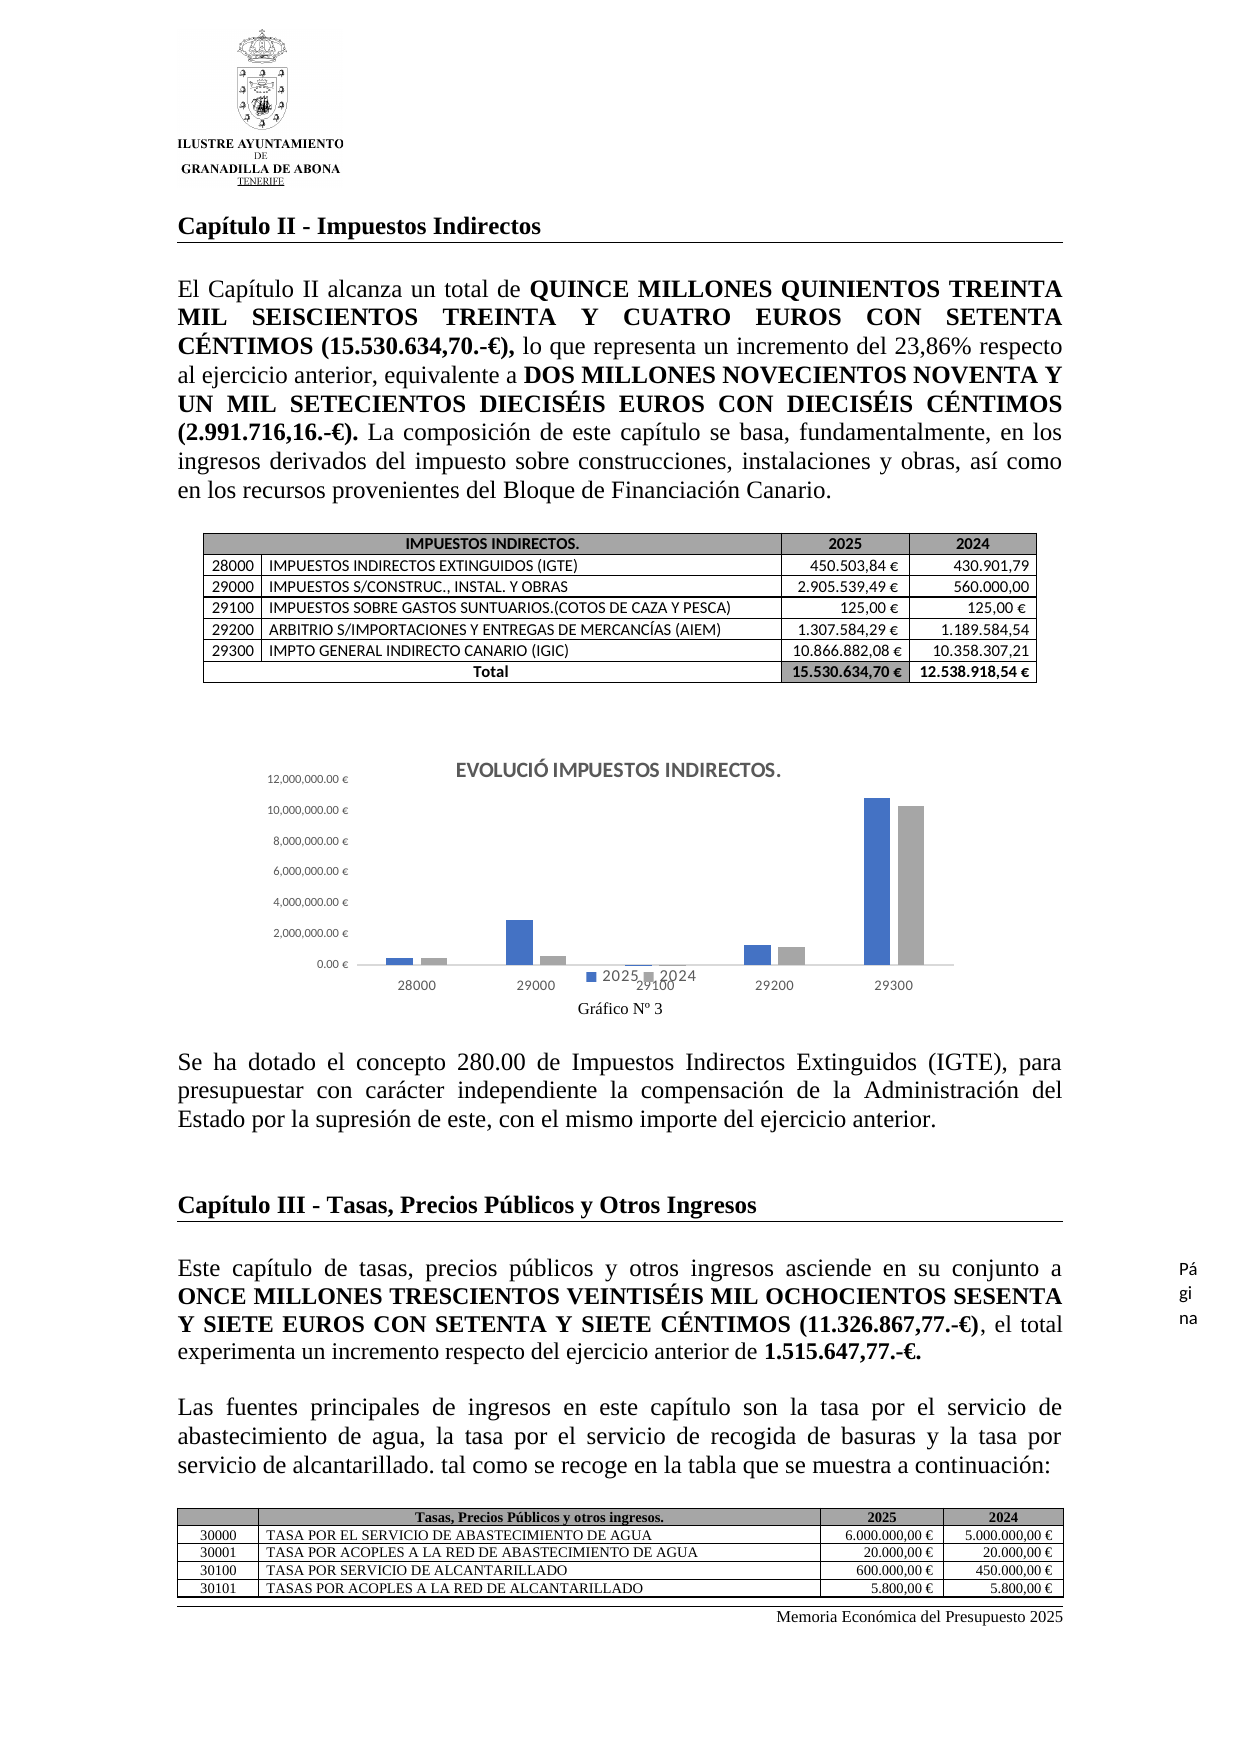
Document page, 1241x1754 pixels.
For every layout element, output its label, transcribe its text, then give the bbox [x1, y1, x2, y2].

table_cell 10.358.307,21 [910, 640, 1036, 661]
table_header [178, 1509, 258, 1525]
table_cell 5.000.000,00 € [944, 1526, 1063, 1543]
table_cell 5.800,00 € [944, 1580, 1063, 1596]
table_cell 12.538.918,54 € [910, 662, 1036, 682]
table_cell 125,00 € [910, 598, 1036, 618]
table_cell 29200 [204, 619, 261, 639]
table_header 2025 [821, 1509, 943, 1525]
table_cell 6.000.000,00 € [821, 1526, 943, 1543]
table_cell TASA POR ACOPLES A LA RED DE ABASTECIMIENTO DE AGUA [259, 1544, 820, 1561]
text Capítulo II - Impuestos Indirectos [177, 211, 1063, 242]
table_cell TASA POR SERVICIO DE ALCANTARILLADO [259, 1562, 820, 1579]
table_cell 15.530.634,70 € [782, 662, 909, 682]
table_cell 28000 [204, 555, 261, 575]
table_cell IMPUESTOS SOBRE GASTOS SUNTUARIOS.(COTOS DE CAZA Y PESCA) [262, 598, 781, 618]
table_cell 30001 [178, 1544, 258, 1561]
table_header 2025 [782, 534, 909, 554]
table_cell 430.901,79 [910, 555, 1036, 575]
table_cell 600.000,00 € [821, 1562, 943, 1579]
table_cell 1.307.584,29 € [782, 619, 909, 639]
table_header Tasas, Precios Públicos y otros ingresos. [259, 1509, 820, 1525]
table_cell TASA POR EL SERVICIO DE ABASTECIMIENTO DE AGUA [259, 1526, 820, 1543]
table_cell 125,00 € [782, 598, 909, 618]
table_header 2024 [910, 534, 1036, 554]
table_cell 10.866.882,08 € [782, 640, 909, 661]
table_cell 560.000,00 [910, 576, 1036, 596]
text Gráfico Nº 3 [177, 999, 1063, 1018]
text Las fuentes principales de ingresos en este capítulo son la tasa por el servicio de abastecimiento de agua, la tasa por el servicio de recogida de basuras y la tasa por servicio de alcantarillado. tal como se recoge en la tabla que se muestra a continuación: [177, 1392, 1063, 1479]
table_cell 5.800,00 € [821, 1580, 943, 1596]
table_cell 450.503,84 € [782, 555, 909, 575]
table_cell 30000 [178, 1526, 258, 1543]
table_cell IMPUESTOS INDIRECTOS EXTINGUIDOS (IGTE) [262, 555, 781, 575]
table_cell 29300 [204, 640, 261, 661]
table_cell 20.000,00 € [821, 1544, 943, 1561]
text Capítulo III - Tasas, Precios Públicos y Otros Ingresos [177, 1190, 1063, 1221]
text Este capítulo de tasas, precios públicos y otros ingresos asciende en su conjunto a ONCE MILLONES TRESCIENTOS VEINTISÉIS MIL OCHOCIENTOS SESENTA Y SIETE EUROS CON SETENTA Y SIETE CÉNTIMOS (11.326.867,77.-€), el total experimenta un incremento respecto del ejercicio anterior de 1.515.647,77.-€. [177, 1253, 1063, 1365]
table_cell 29000 [204, 576, 261, 596]
table_cell 2.905.539,49 € [782, 576, 909, 596]
table_cell ARBITRIO S/IMPORTACIONES Y ENTREGAS DE MERCANCÍAS (AIEM) [262, 619, 781, 639]
table_cell 30100 [178, 1562, 258, 1579]
table_cell IMPUESTOS S/CONSTRUC., INSTAL. Y OBRAS [262, 576, 781, 596]
table_cell 450.000,00 € [944, 1562, 1063, 1579]
table_cell 29100 [204, 598, 261, 618]
text El Capítulo II alcanza un total de QUINCE MILLONES QUINIENTOS TREINTA MIL SEISCIENTOS TREINTA Y CUATRO EUROS CON SETENTA CÉNTIMOS (15.530.634,70.-€), lo que representa un incremento del 23,86% respecto al ejercicio anterior, equivalente a DOS MILLONES NOVECIENTOS NOVENTA Y UN MIL SETECIENTOS DIECISÉIS EUROS CON DIECISÉIS CÉNTIMOS (2.991.716,16.-€). La composición de este capítulo se basa, fundamentalmente, en los ingresos derivados del impuesto sobre construcciones, instalaciones y obras, así como en los recursos provenientes del Bloque de Financiación Canario. [177, 274, 1063, 504]
table_cell TASAS POR ACOPLES A LA RED DE ALCANTARILLADO [259, 1580, 820, 1596]
table_header 2024 [944, 1509, 1063, 1525]
table_cell 30101 [178, 1580, 258, 1596]
table_cell Total [204, 662, 781, 682]
table_cell 1.189.584,54 [910, 619, 1036, 639]
table_cell IMPTO GENERAL INDIRECTO CANARIO (IGIC) [262, 640, 781, 661]
table_header IMPUESTOS INDIRECTOS. [204, 534, 781, 554]
text Se ha dotado el concepto 280.00 de Impuestos Indirectos Extinguidos (IGTE), para presupuestar con carácter independiente la compensación de la Administración del Estado por la supresión de este, con el mismo importe del ejercicio anterior. [177, 1047, 1063, 1133]
table_cell 20.000,00 € [944, 1544, 1063, 1561]
